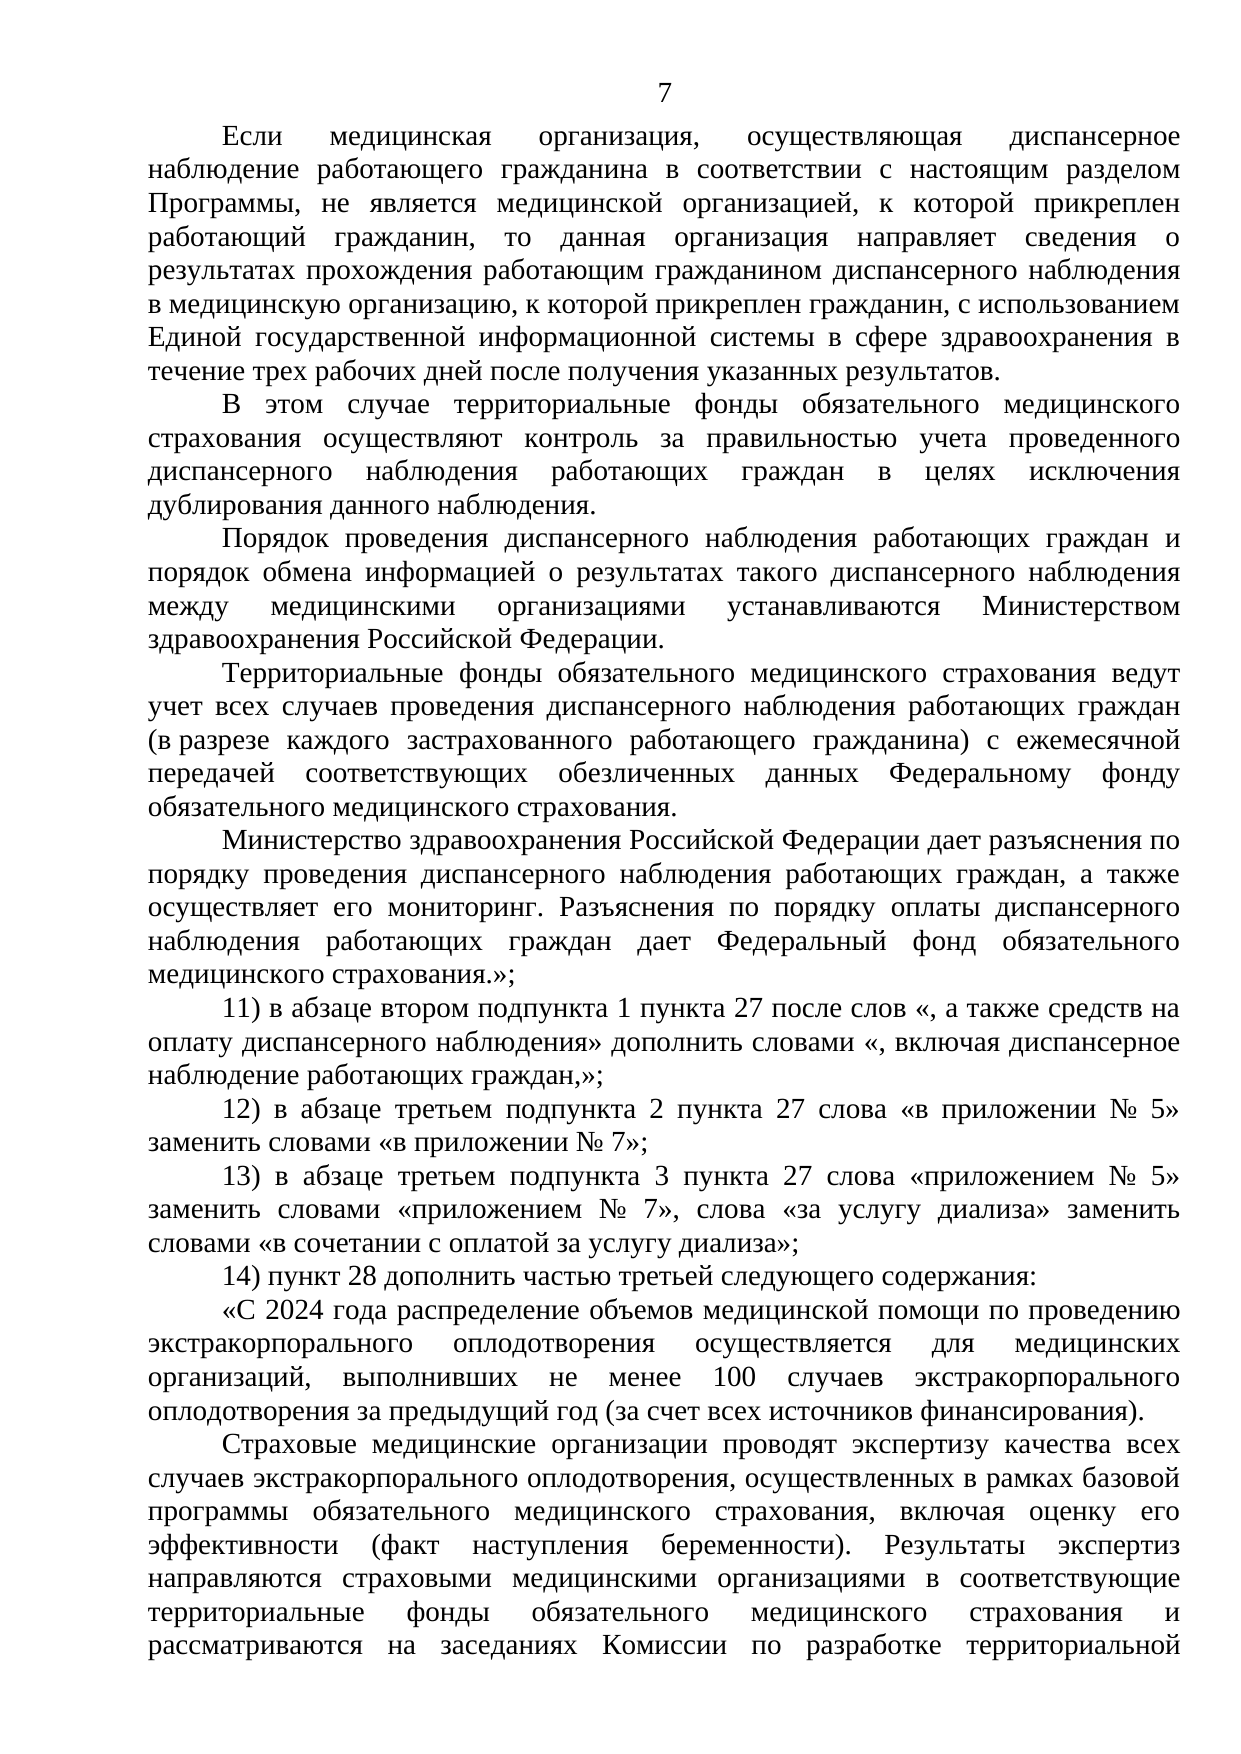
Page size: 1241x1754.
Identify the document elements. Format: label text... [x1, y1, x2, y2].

text «С 2024 года распределение объемов медицинской помощи по проведению экстракорпорального оплодотворения осуществляется для медицинских организаций, выполнивших не менее 100 случаев экстракорпорального оплодотворения за предыдущий год (за счет всех источников финансирования). [148, 1292, 1181, 1426]
text 13) в абзаце третьем подпункта 3 пункта 27 слова «приложением № 5» заменить словами «приложением № 7», слова «за услугу диализа» заменить словами «в сочетании с оплатой за услугу диализа»; [148, 1158, 1181, 1258]
text 14) пункт 28 дополнить частью третьей следующего содержания: [148, 1258, 1181, 1292]
text 12) в абзаце третьем подпункта 2 пункта 27 слова «в приложении № 5» заменить словами «в приложении № 7»; [148, 1091, 1181, 1158]
text В этом случае территориальные фонды обязательного медицинского страхования осуществляют контроль за правильностью учета проведенного диспансерного наблюдения работающих граждан в целях исключения дублирования данного наблюдения. [148, 386, 1181, 521]
text Если медицинская организация, осуществляющая диспансерное наблюдение работающего гражданина в соответствии с настоящим разделом Программы, не является медицинской организацией, к которой прикреплен работающий гражданин, то данная организация направляет сведения о результатах прохождения работающим гражданином диспансерного наблюдения в медицинскую организацию, к которой прикреплен гражданин, с использованием Единой государственной информационной системы в сфере здравоохранения в течение трех рабочих дней после получения указанных результатов. [148, 118, 1181, 386]
text 11) в абзаце втором подпункта 1 пункта 27 после слов «, а также средств на оплату диспансерного наблюдения» дополнить словами «, включая диспансерное наблюдение работающих граждан,»; [148, 990, 1181, 1091]
text Страховые медицинские организации проводят экспертизу качества всех случаев экстракорпорального оплодотворения, осуществленных в рамках базовой программы обязательного медицинского страхования, включая оценку его эффективности (факт наступления беременности). Результаты экспертиз направляются страховыми медицинскими организациями в соответствующие территориальные фонды обязательного медицинского страхования и рассматриваются на заседаниях Комиссии по разработке территориальной [148, 1426, 1181, 1661]
text Порядок проведения диспансерного наблюдения работающих граждан и порядок обмена информацией о результатах такого диспансерного наблюдения между медицинскими организациями устанавливаются Министерством здравоохранения Российской Федерации. [148, 521, 1181, 655]
text Министерство здравоохранения Российской Федерации дает разъяснения по порядку проведения диспансерного наблюдения работающих граждан, а также осуществляет его мониторинг. Разъяснения по порядку оплаты диспансерного наблюдения работающих граждан дает Федеральный фонд обязательного медицинского страхования.»; [148, 822, 1181, 990]
text Территориальные фонды обязательного медицинского страхования ведут учет всех случаев проведения диспансерного наблюдения работающих граждан (в разрезе каждого застрахованного работающего гражданина) с ежемесячной передачей соответствующих обезличенных данных Федеральному фонду обязательного медицинского страхования. [148, 655, 1181, 822]
